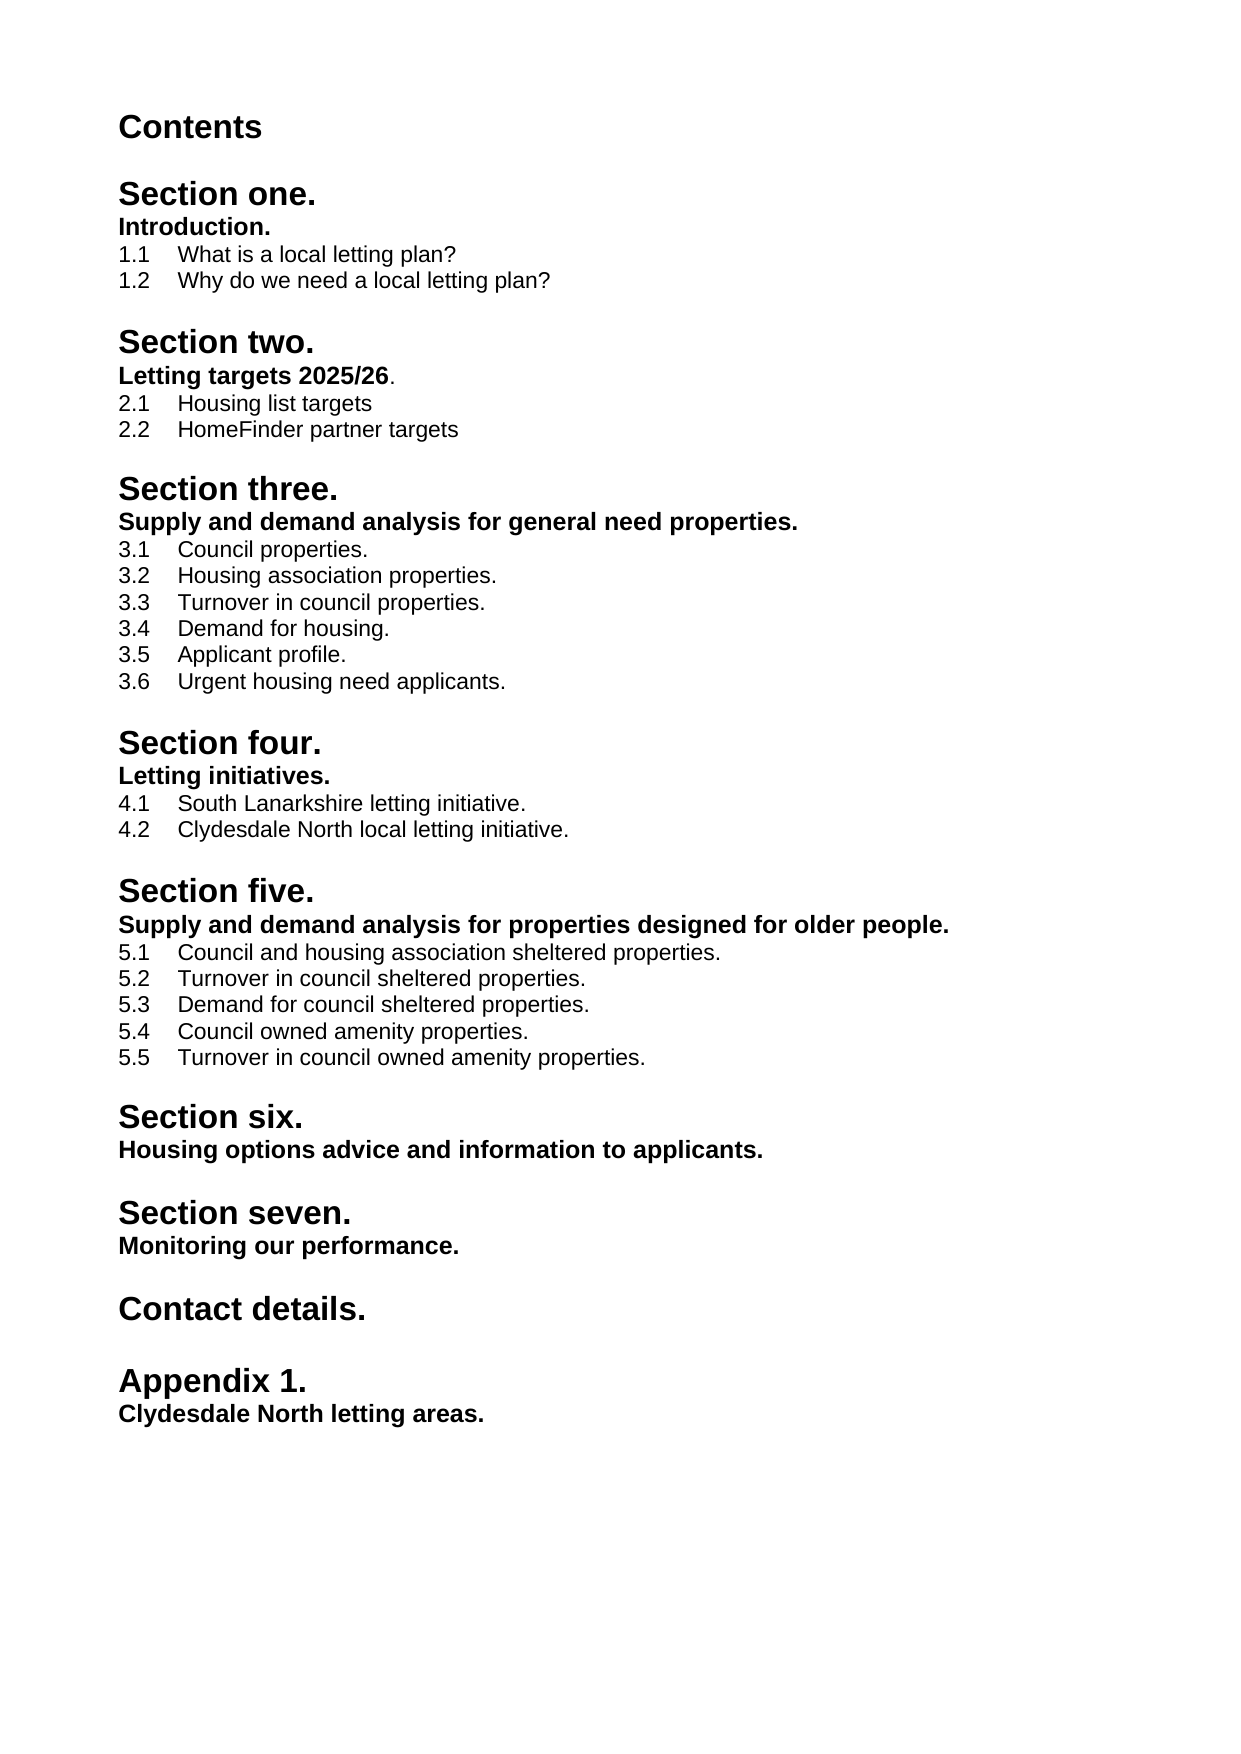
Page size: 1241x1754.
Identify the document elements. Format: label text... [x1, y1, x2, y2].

text 5.4 Council owned amenity properties. [118, 1018, 1122, 1044]
text 4.2 Clydesdale North local letting initiative. [118, 816, 1122, 843]
text 2.2 HomeFinder partner targets [118, 416, 1122, 442]
text Section seven. [118, 1193, 1122, 1231]
text 5.2 Turnover in council sheltered properties. [118, 965, 1122, 991]
text 5.1 Council and housing association sheltered properties. [118, 939, 1122, 965]
text 3.5 Applicant profile. [118, 641, 1122, 668]
text 5.5 Turnover in council owned amenity properties. [118, 1044, 1122, 1071]
text 3.1 Council properties. [118, 536, 1122, 562]
text Clydesdale North letting areas. [118, 1399, 1122, 1428]
text 2.1 Housing list targets [118, 390, 1122, 416]
text Section five. [118, 872, 1122, 910]
text Section one. [118, 174, 1122, 212]
text Housing options advice and information to applicants. [118, 1135, 1122, 1164]
text 5.3 Demand for council sheltered properties. [118, 991, 1122, 1018]
text Contact details. [118, 1289, 1122, 1327]
text Appendix 1. [118, 1361, 1122, 1399]
text Introduction. [118, 212, 1122, 241]
text 3.2 Housing association properties. [118, 562, 1122, 589]
text Letting initiatives. [118, 761, 1122, 790]
text 3.6 Urgent housing need applicants. [118, 668, 1122, 694]
text Section six. [118, 1097, 1122, 1135]
text 3.3 Turnover in council properties. [118, 589, 1122, 615]
subtitle Contents [118, 107, 1122, 145]
text Section four. [118, 723, 1122, 761]
text 1.1 What is a local letting plan? [118, 241, 1122, 267]
text 4.1 South Lanarkshire letting initiative. [118, 790, 1122, 816]
text Section three. [118, 469, 1122, 507]
text 3.4 Demand for housing. [118, 615, 1122, 641]
text Letting targets 2025/26. [118, 361, 1122, 390]
text Supply and demand analysis for properties designed for older people. [118, 910, 1122, 939]
text Supply and demand analysis for general need properties. [118, 507, 1122, 536]
text Monitoring our performance. [118, 1231, 1122, 1260]
text Section two. [118, 323, 1122, 361]
text 1.2 Why do we need a local letting plan? [118, 267, 1122, 294]
